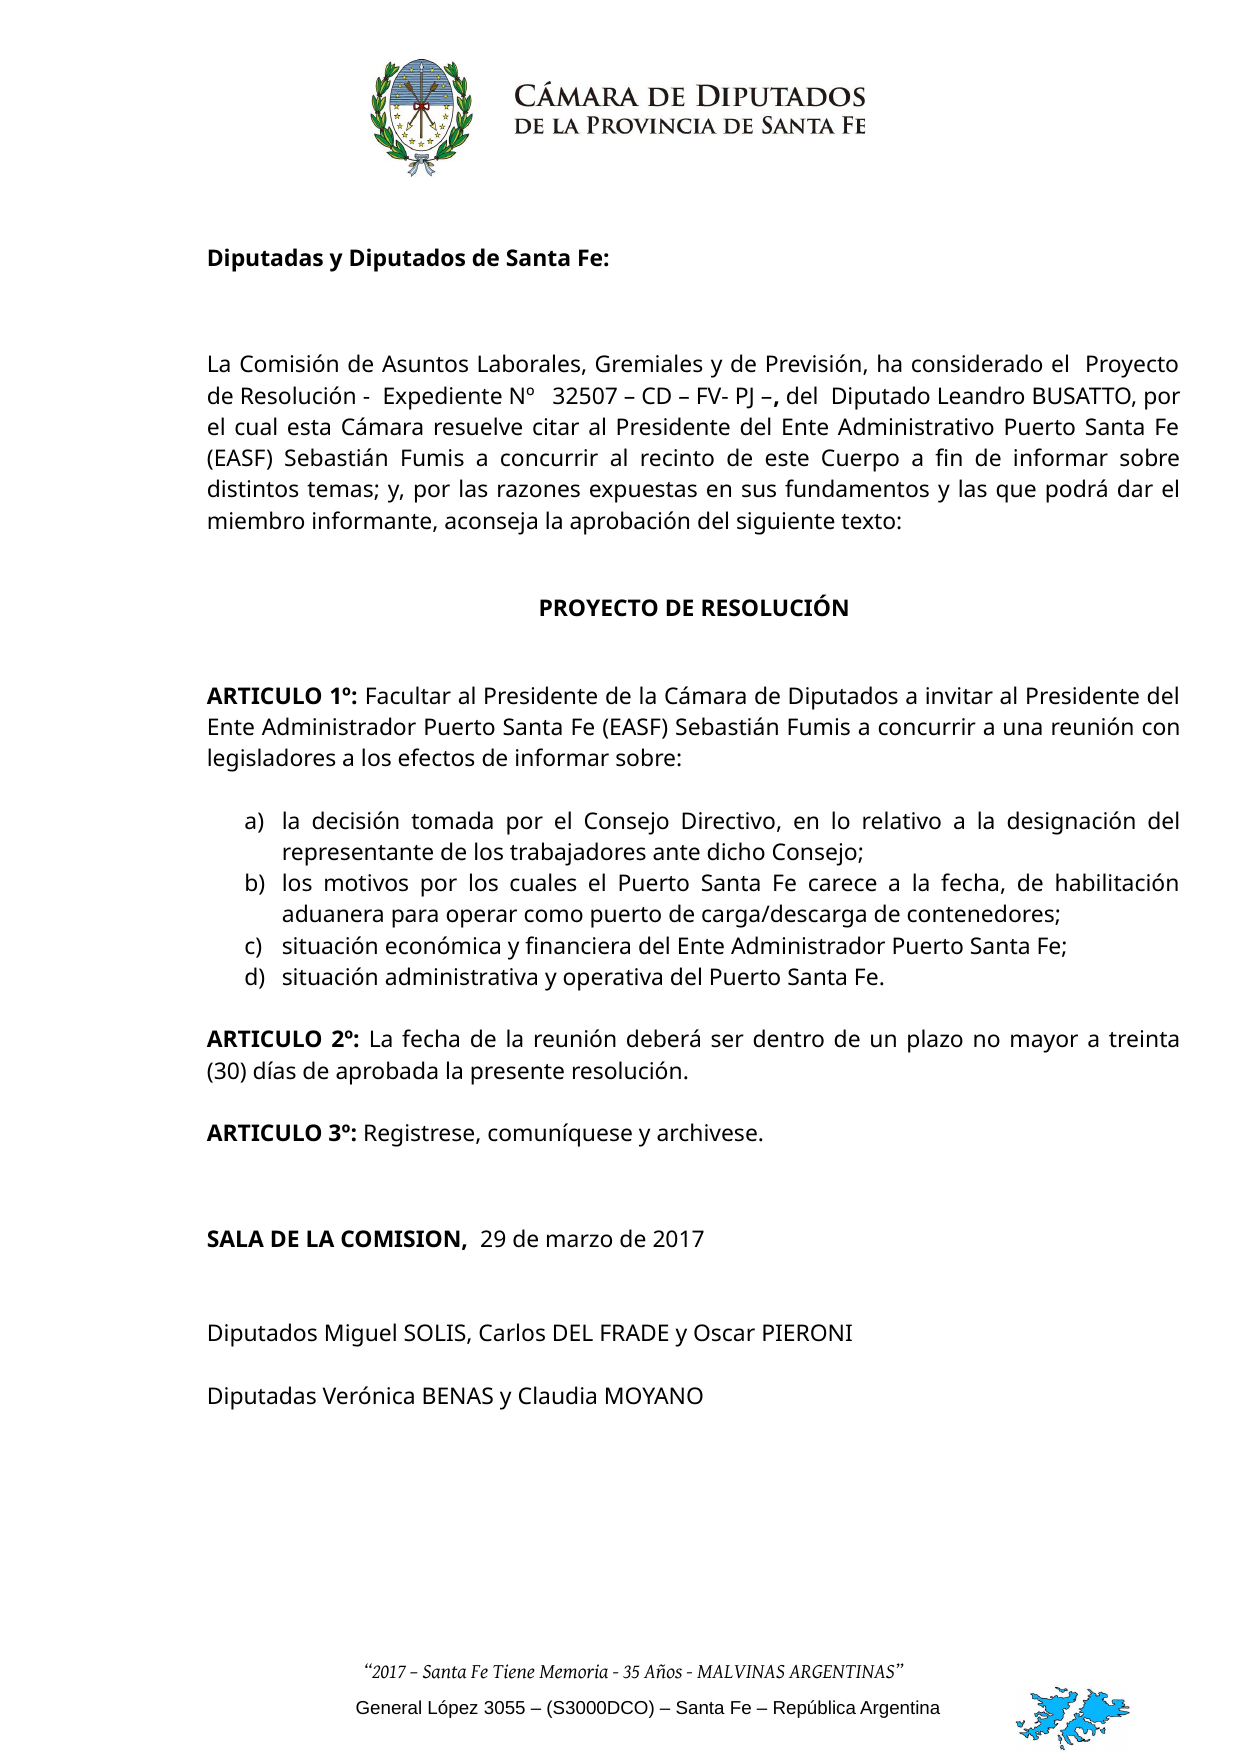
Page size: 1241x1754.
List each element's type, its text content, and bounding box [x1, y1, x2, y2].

text Diputadas y Diputados de Santa Fe: [207, 242, 1181, 273]
text ARTICULO 2º: La fecha de la reunión deberá ser dentro de un plazo no mayor a treinta (30) días de aprobada la presente resolución. [207, 1023, 1181, 1086]
text Diputadas Verónica BENAS y Claudia MOYANO [207, 1380, 1181, 1411]
text ARTICULO 1º: Facultar al Presidente de la Cámara de Diputados a invitar al Presidente del Ente Administrador Puerto Santa Fe (EASF) Sebastián Fumis a concurrir a una reunión con legisladores a los efectos de informar sobre: [207, 680, 1181, 773]
list los motivos por los cuales el Puerto Santa Fe carece a la fecha, de habilitación aduanera para operar como puerto de carga/descarga de contenedores; [244, 867, 1181, 930]
picture [1010, 1681, 1133, 1754]
text La Comisión de Asuntos Laborales, Gremiales y de Previsión, ha considerado el Proyecto de Resolución - Expediente Nº 32507 – CD – FV- PJ –, del Diputado Leandro BUSATTO, por el cual esta Cámara resuelve citar al Presidente del Ente Administrativo Puerto Santa Fe (EASF) Sebastián Fumis a concurrir al recinto de este Cuerpo a fin de informar sobre distintos temas; y, por las razones expuestas en sus fundamentos y las que podrá dar el miembro informante, aconseja la aprobación del siguiente texto: [207, 348, 1181, 536]
text Diputados Miguel SOLIS, Carlos DEL FRADE y Oscar PIERONI [207, 1317, 1181, 1348]
list situación administrativa y operativa del Puerto Santa Fe. [244, 961, 1181, 992]
text ARTICULO 3º: Registrese, comuníquese y archivese. [207, 1117, 1181, 1148]
list la decisión tomada por el Consejo Directivo, en lo relativo a la designación del representante de los trabajadores ante dicho Consejo; [244, 805, 1181, 867]
list situación económica y financiera del Ente Administrador Puerto Santa Fe; [244, 930, 1181, 961]
text SALA DE LA COMISION, 29 de marzo de 2017 [207, 1223, 1181, 1255]
text PROYECTO DE RESOLUCIÓN [207, 592, 1181, 623]
picture [370, 59, 866, 181]
